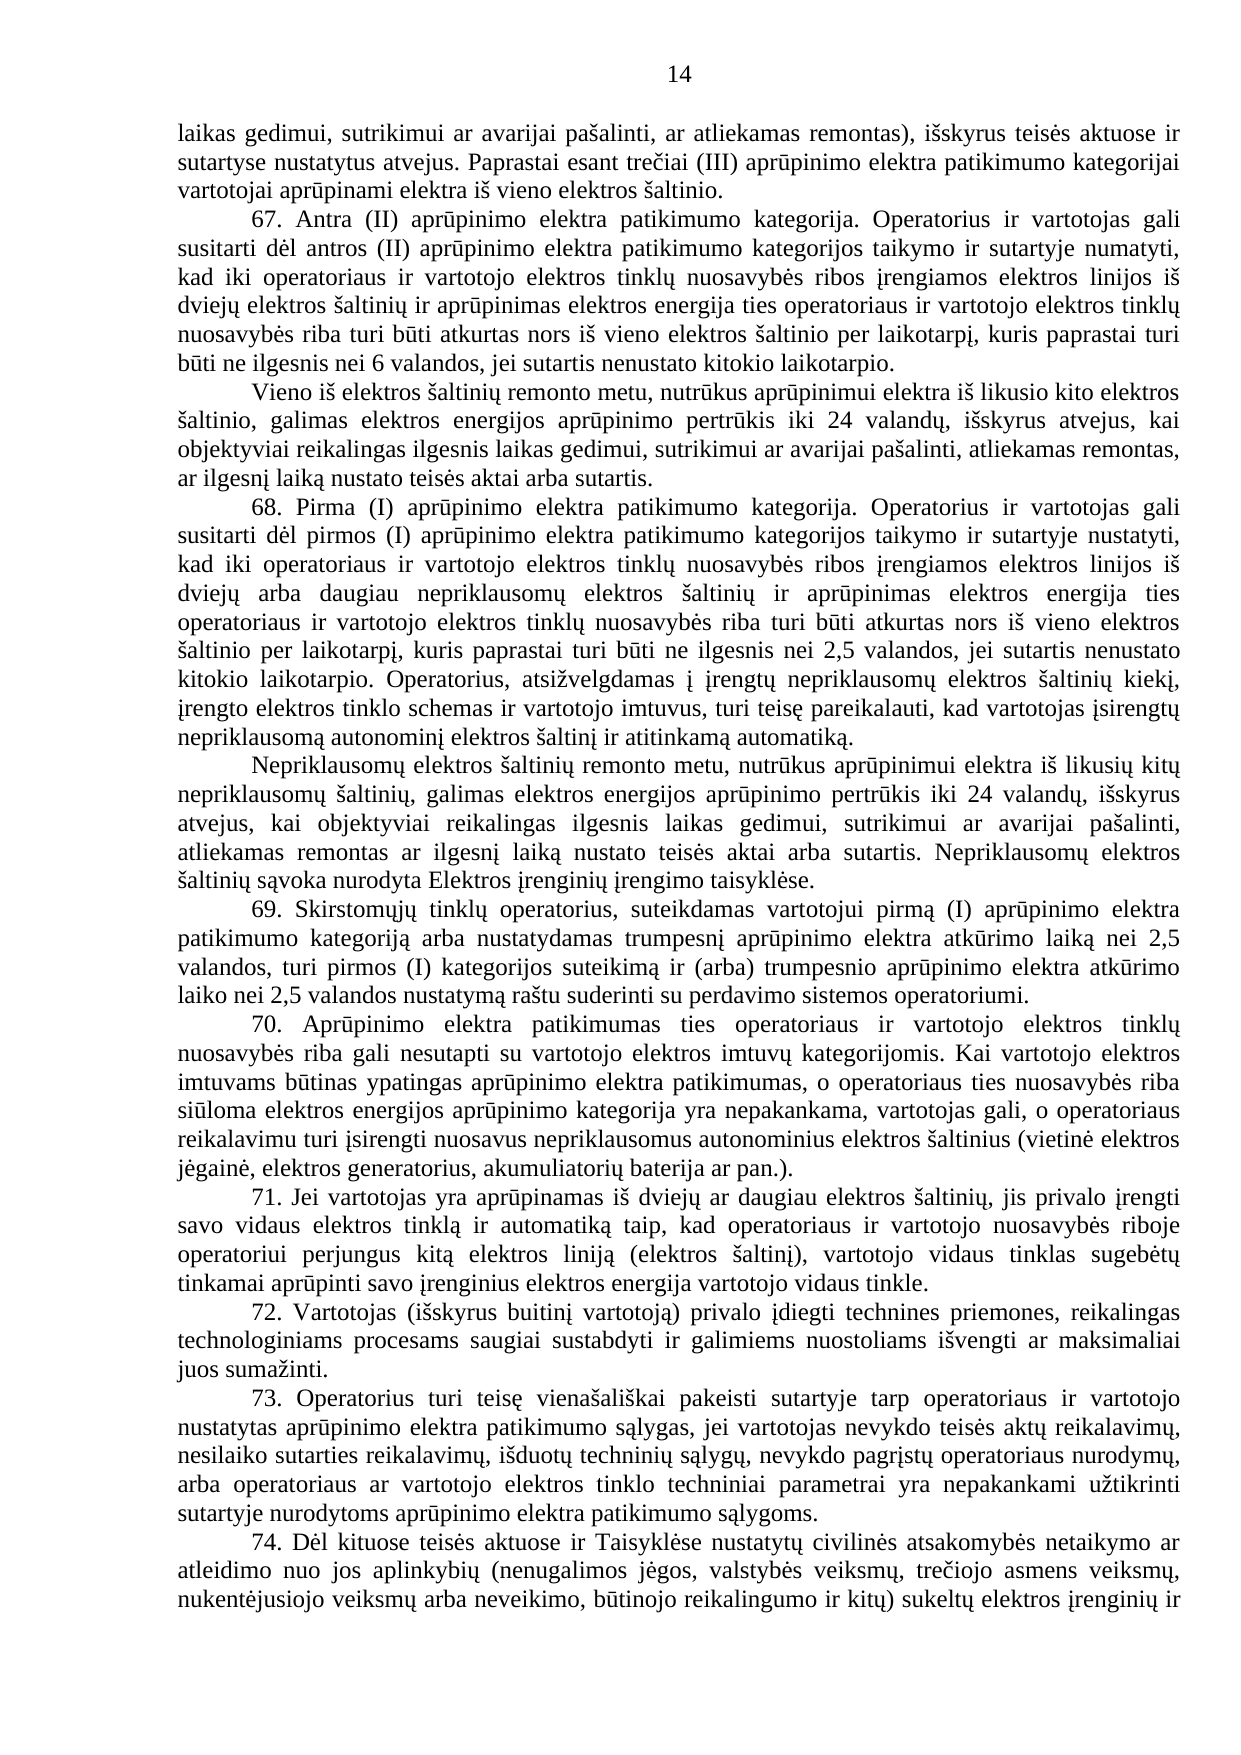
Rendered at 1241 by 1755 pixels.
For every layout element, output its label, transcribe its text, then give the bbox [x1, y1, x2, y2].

text Vieno iš elektros šaltinių remonto metu, nutrūkus aprūpinimui elektra iš likusio kito elektros šaltinio, galimas elektros energijos aprūpinimo pertrūkis iki 24 valandų, išskyrus atvejus, kai objektyviai reikalingas ilgesnis laikas gedimui, sutrikimui ar avarijai pašalinti, atliekamas remontas, ar ilgesnį laiką nustato teisės aktai arba sutartis. [177, 377, 1181, 492]
text 74. Dėl kituose teisės aktuose ir Taisyklėse nustatytų civilinės atsakomybės netaikymo ar atleidimo nuo jos aplinkybių (nenugalimos jėgos, valstybės veiksmų, trečiojo asmens veiksmų, nukentėjusiojo veiksmų arba neveikimo, būtinojo reikalingumo ir kitų) sukeltų elektros įrenginių ir [177, 1527, 1181, 1613]
text 71. Jei vartotojas yra aprūpinamas iš dviejų ar daugiau elektros šaltinių, jis privalo įrengti savo vidaus elektros tinklą ir automatiką taip, kad operatoriaus ir vartotojo nuosavybės riboje operatoriui perjungus kitą elektros liniją (elektros šaltinį), vartotojo vidaus tinklas sugebėtų tinkamai aprūpinti savo įrenginius elektros energija vartotojo vidaus tinkle. [177, 1182, 1181, 1297]
text Nepriklausomų elektros šaltinių remonto metu, nutrūkus aprūpinimui elektra iš likusių kitų nepriklausomų šaltinių, galimas elektros energijos aprūpinimo pertrūkis iki 24 valandų, išskyrus atvejus, kai objektyviai reikalingas ilgesnis laikas gedimui, sutrikimui ar avarijai pašalinti, atliekamas remontas ar ilgesnį laiką nustato teisės aktai arba sutartis. Nepriklausomų elektros šaltinių sąvoka nurodyta Elektros įrenginių įrengimo taisyklėse. [177, 751, 1181, 894]
text 73. Operatorius turi teisę vienašališkai pakeisti sutartyje tarp operatoriaus ir vartotojo nustatytas aprūpinimo elektra patikimumo sąlygas, jei vartotojas nevykdo teisės aktų reikalavimų, nesilaiko sutarties reikalavimų, išduotų techninių sąlygų, nevykdo pagrįstų operatoriaus nurodymų, arba operatoriaus ar vartotojo elektros tinklo techniniai parametrai yra nepakankami užtikrinti sutartyje nurodytoms aprūpinimo elektra patikimumo sąlygoms. [177, 1383, 1181, 1527]
text 70. Aprūpinimo elektra patikimumas ties operatoriaus ir vartotojo elektros tinklų nuosavybės riba gali nesutapti su vartotojo elektros imtuvų kategorijomis. Kai vartotojo elektros imtuvams būtinas ypatingas aprūpinimo elektra patikimumas, o operatoriaus ties nuosavybės riba siūloma elektros energijos aprūpinimo kategorija yra nepakankama, vartotojas gali, o operatoriaus reikalavimu turi įsirengti nuosavus nepriklausomus autonominius elektros šaltinius (vietinė elektros jėgainė, elektros generatorius, akumuliatorių baterija ar pan.). [177, 1009, 1181, 1182]
text laikas gedimui, sutrikimui ar avarijai pašalinti, ar atliekamas remontas), išskyrus teisės aktuose ir sutartyse nustatytus atvejus. Paprastai esant trečiai (III) aprūpinimo elektra patikimumo kategorijai vartotojai aprūpinami elektra iš vieno elektros šaltinio. [177, 118, 1181, 204]
text 69. Skirstomųjų tinklų operatorius, suteikdamas vartotojui pirmą (I) aprūpinimo elektra patikimumo kategoriją arba nustatydamas trumpesnį aprūpinimo elektra atkūrimo laiką nei 2,5 valandos, turi pirmos (I) kategorijos suteikimą ir (arba) trumpesnio aprūpinimo elektra atkūrimo laiko nei 2,5 valandos nustatymą raštu suderinti su perdavimo sistemos operatoriumi. [177, 894, 1181, 1009]
text 72. Vartotojas (išskyrus buitinį vartotoją) privalo įdiegti technines priemones, reikalingas technologiniams procesams saugiai sustabdyti ir galimiems nuostoliams išvengti ar maksimaliai juos sumažinti. [177, 1297, 1181, 1383]
text 68. Pirma (I) aprūpinimo elektra patikimumo kategorija. Operatorius ir vartotojas gali susitarti dėl pirmos (I) aprūpinimo elektra patikimumo kategorijos taikymo ir sutartyje nustatyti, kad iki operatoriaus ir vartotojo elektros tinklų nuosavybės ribos įrengiamos elektros linijos iš dviejų arba daugiau nepriklausomų elektros šaltinių ir aprūpinimas elektros energija ties operatoriaus ir vartotojo elektros tinklų nuosavybės riba turi būti atkurtas nors iš vieno elektros šaltinio per laikotarpį, kuris paprastai turi būti ne ilgesnis nei 2,5 valandos, jei sutartis nenustato kitokio laikotarpio. Operatorius, atsižvelgdamas į įrengtų nepriklausomų elektros šaltinių kiekį, įrengto elektros tinklo schemas ir vartotojo imtuvus, turi teisę pareikalauti, kad vartotojas įsirengtų nepriklausomą autonominį elektros šaltinį ir atitinkamą automatiką. [177, 492, 1181, 751]
text 67. Antra (II) aprūpinimo elektra patikimumo kategorija. Operatorius ir vartotojas gali susitarti dėl antros (II) aprūpinimo elektra patikimumo kategorijos taikymo ir sutartyje numatyti, kad iki operatoriaus ir vartotojo elektros tinklų nuosavybės ribos įrengiamos elektros linijos iš dviejų elektros šaltinių ir aprūpinimas elektros energija ties operatoriaus ir vartotojo elektros tinklų nuosavybės riba turi būti atkurtas nors iš vieno elektros šaltinio per laikotarpį, kuris paprastai turi būti ne ilgesnis nei 6 valandos, jei sutartis nenustato kitokio laikotarpio. [177, 204, 1181, 377]
